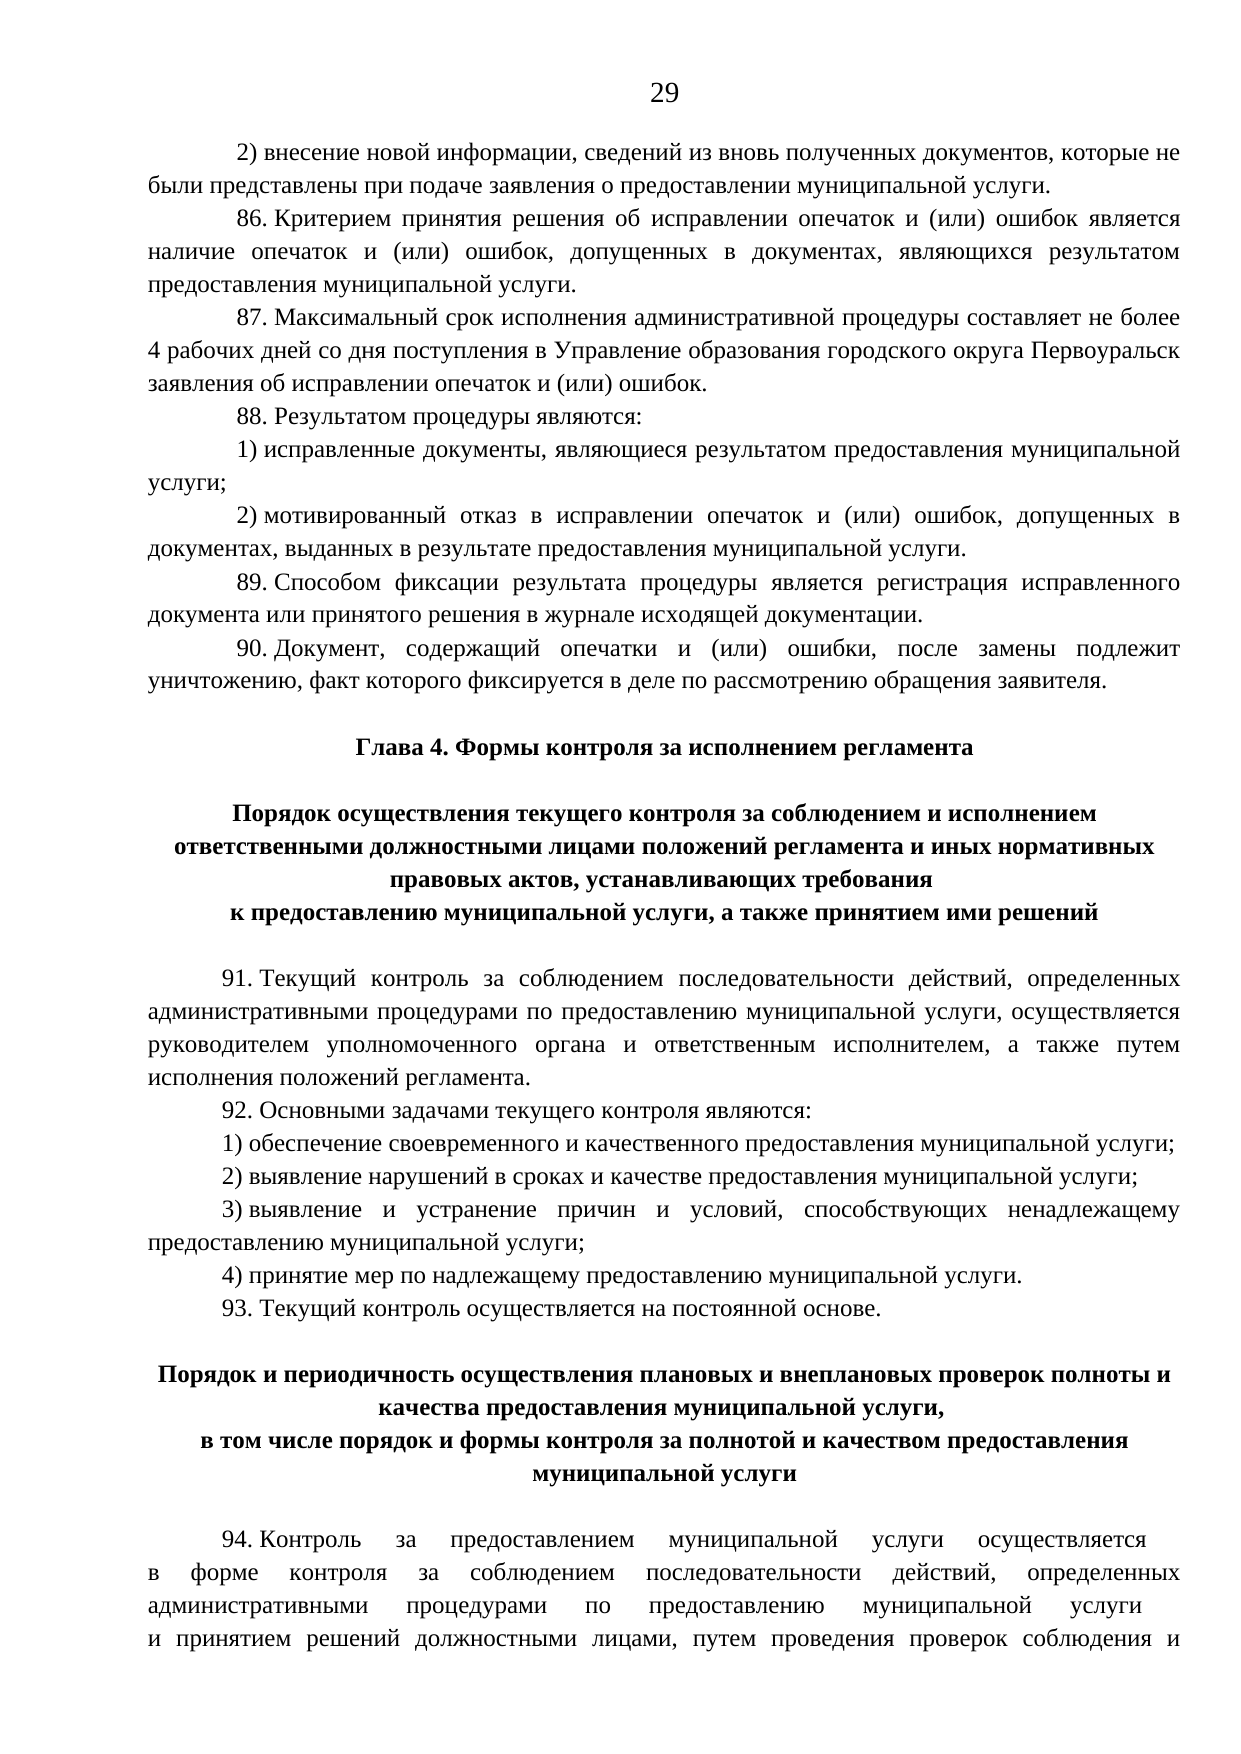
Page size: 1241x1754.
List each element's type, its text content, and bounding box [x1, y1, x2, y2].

text 2) выявление нарушений в сроках и качестве предоставления муниципальной услуги; [148, 1161, 1181, 1190]
text 4) принятие мер по надлежащему предоставлению муниципальной услуги. [148, 1260, 1181, 1289]
text 91. Текущий контроль за соблюдением последовательности действий, определенных административными процедурами по предоставлению муниципальной услуги, осуществляется руководителем уполномоченного органа и ответственным исполнителем, а также путем исполнения положений регламента. [148, 963, 1181, 1091]
text 89. Способом фиксации результата процедуры является регистрация исправленного документа или принятого решения в журнале исходящей документации. [148, 567, 1181, 628]
text 1) исправленные документы, являющиеся результатом предоставления муниципальной услуги; [148, 434, 1181, 496]
text 1) обеспечение своевременного и качественного предоставления муниципальной услуги; [148, 1128, 1181, 1157]
text Глава 4. Формы контроля за исполнением регламента [148, 732, 1181, 760]
text Порядок и периодичность осуществления плановых и внеплановых проверок полноты и качества предоставления муниципальной услуги, в том числе порядок и формы контроля за полнотой и качеством предоставления муниципальной услуги [148, 1359, 1181, 1487]
text 90. Документ, содержащий опечатки и (или) ошибки, после замены подлежит уничтожению, факт которого фиксируется в деле по рассмотрению обращения заявителя. [148, 633, 1181, 694]
text 88. Результатом процедуры являются: [148, 401, 1181, 430]
text 2) мотивированный отказ в исправлении опечаток и (или) ошибок, допущенных в документах, выданных в результате предоставления муниципальной услуги. [148, 501, 1181, 562]
text 86. Критерием принятия решения об исправлении опечаток и (или) ошибок является наличие опечаток и (или) ошибок, допущенных в документах, являющихся результатом предоставления муниципальной услуги. [148, 203, 1181, 298]
text 93. Текущий контроль осуществляется на постоянной основе. [148, 1293, 1181, 1322]
text 2) внесение новой информации, сведений из вновь полученных документов, которые не были представлены при подаче заявления о предоставлении муниципальной услуги. [148, 137, 1181, 199]
text 94. Контроль за предоставлением муниципальной услуги осуществляется в форме контроля за соблюдением последовательности действий, определенных административными процедурами по предоставлению муниципальной услуги и принятием решений должностными лицами, путем проведения проверок соблюдения и [148, 1524, 1181, 1652]
text 92. Основными задачами текущего контроля являются: [148, 1095, 1181, 1124]
text Порядок осуществления текущего контроля за соблюдением и исполнением ответственными должностными лицами положений регламента и иных нормативных правовых актов, устанавливающих требования к предоставлению муниципальной услуги, а также принятием ими решений [148, 798, 1181, 926]
text 87. Максимальный срок исполнения административной процедуры составляет не более 4 рабочих дней со дня поступления в Управление образования городского округа Первоуральск заявления об исправлении опечаток и (или) ошибок. [148, 302, 1181, 397]
text 3) выявление и устранение причин и условий, способствующих ненадлежащему предоставлению муниципальной услуги; [148, 1194, 1181, 1256]
